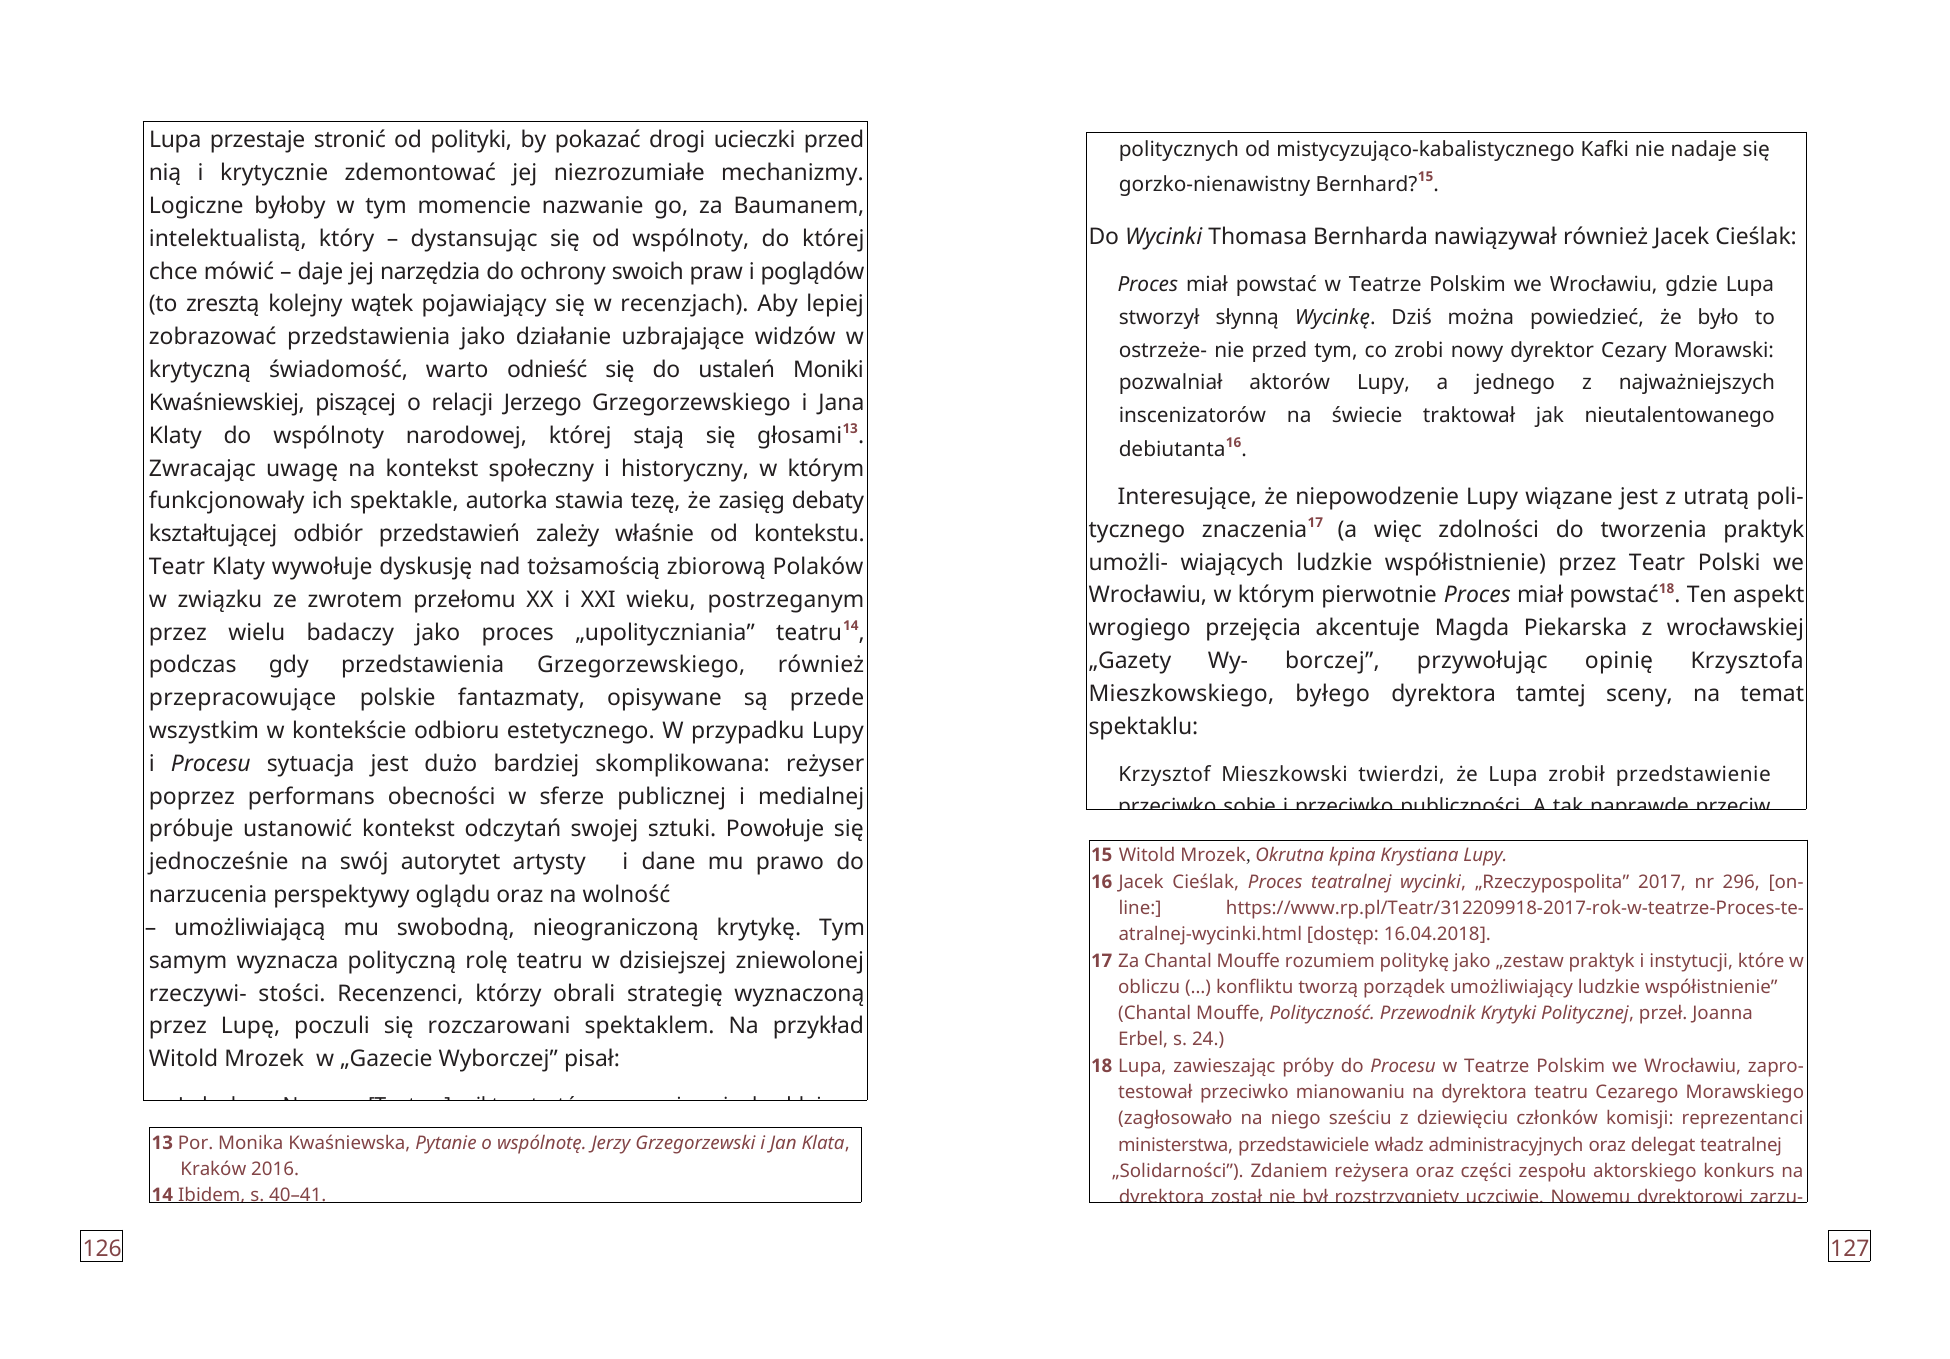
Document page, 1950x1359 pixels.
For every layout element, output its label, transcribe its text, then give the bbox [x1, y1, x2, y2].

list Za Chantal Mouffe rozumiem politykę jako „zestaw praktyk i instytucji, które w obliczu (…) konfliktu tworzą porządek umożliwiający ludzkie współistnienie” (Chantal Mouffe, Polityczność. Przewodnik Krytyki Politycznej, przeł. Joanna Erbel, s. 24.) [1091, 947, 1805, 1051]
text politycznych od mistycyzująco-kabalistycznego Kafki nie nadaje się gorzko-nienawistny Bernhard?15. [1118, 134, 1771, 197]
text 126 [82, 1232, 122, 1261]
text „Solidarności”). Zdaniem reżysera oraz części zespołu aktorskiego konkurs na dyrektora został nie był rozstrzygnięty uczciwie. Nowemu dyrektorowi zarzu- cano również brak kompetencji. [1112, 1157, 1804, 1202]
text 127 [1830, 1232, 1870, 1261]
list Witold Mrozek, Okrutna kpina Krystiana Lupy. [1091, 842, 1807, 867]
text Lupa przestaje stronić od polityki, by pokazać drogi ucieczki przed nią i krytycznie zdemontować jej niezrozumiałe mechanizmy. Logiczne byłoby w tym momencie nazwanie go, za Baumanem, intelektualistą, który – dystansując się od wspólnoty, do której chce mówić – daje jej narzędzia do ochrony swoich praw i poglądów (to zresztą kolejny wątek pojawiający się w recenzjach). Aby lepiej zobrazować przedstawienia jako działanie uzbrajające widzów w krytyczną świadomość, warto odnieść się do ustaleń Moniki Kwaśniewskiej, piszącej o relacji Jerzego Grzegorzewskiego i Jana Klaty do wspólnoty narodowej, której stają się głosami13. Zwracając uwagę na kontekst społeczny i historyczny, w którym funkcjonowały ich spektakle, autorka stawia tezę, że zasięg debaty kształtującej odbiór przedstawień zależy właśnie od kontekstu. Teatr Klaty wywołuje dyskusję nad tożsamością zbiorową Polaków w związku ze zwrotem przełomu XX i XXI wieku, postrzeganym przez wielu badaczy jako proces „upolityczniania” teatru14, podczas gdy przedstawienia Grzegorzewskiego, również przepracowujące polskie fantazmaty, opisywane są przede wszystkim w kontekście odbioru estetycznego. W przypadku Lupy i Procesu sytuacja jest dużo bardziej skomplikowana: reżyser poprzez performans obecności w sferze publicznej i medialnej próbuje ustanowić kontekst odczytań swojej sztuki. Powołuje się jednocześnie na swój autorytet artysty i dane mu prawo do narzucenia perspektywy oglądu oraz na wolność [149, 123, 864, 909]
text – umożliwiającą mu swobodną, nieograniczoną krytykę. Tym samym wyznacza polityczną rolę teatru w dzisiejszej zniewolonej rzeczywi- stości. Recenzenci, którzy obrali strategię wyznaczoną przez Lupę, poczuli się rozczarowani spektaklem. Na przykład Witold Mrozek w „Gazecie Wyborczej” pisał: [144, 911, 865, 1073]
text Krzysztof Mieszkowski twierdzi, że Lupa zrobił przedstawienie przeciwko sobie i przeciwko publiczności. A tak naprawdę przeciw wszystkim. – Rozmawia brutalnie – tłumaczy. – Każe nam dotkliwie odczuwać każdą chwilę trwania, poszczególnego istnienia. To teatr o końcu dialogu. O zwycięstwie jałowego, irracjonalnego systemu nad człowiekiem. To najważniejszy i najlepszy spektakl ostatnich [1118, 759, 1771, 809]
text Proces miał powstać w Teatrze Polskim we Wrocławiu, gdzie Lupa stworzył słynną Wycinkę. Dziś można powiedzieć, że było to ostrzeże- nie przed tym, co zrobi nowy dyrektor Cezary Morawski: pozwalniał aktorów Lupy, a jednego z najważniejszych inscenizatorów na świecie traktował jak nieutalentowanego debiutanta16. [1117, 269, 1775, 463]
list Jacek Cieślak, Proces teatralnej wycinki, „Rzeczypospolita” 2017, nr 296, [on-line:] https://www.rp.pl/Teatr/312209918-2017-rok-w-teatrze-Proces-te- atralnej-wycinki.html [dostęp: 16.04.2018]. [1091, 868, 1804, 946]
text Do Wycinki Thomasa Bernharda nawiązywał również Jacek Cieślak: [1088, 220, 1806, 251]
list Lupa, zawieszając próby do Procesu w Teatrze Polskim we Wrocławiu, zapro- testował przeciwko mianowaniu na dyrektora teatru Cezarego Morawskiego (zagłosowało na niego sześciu z dziewięciu członków komisji: reprezentanci ministerstwa, przedstawiciele władz administracyjnych oraz delegat teatralnej [1091, 1052, 1804, 1156]
text 13 Por. Monika Kwaśniewska, Pytanie o wspólnotę. Jerzy Grzegorzewski i Jan Klata, Kraków 2016. [151, 1129, 861, 1181]
text 14 Ibidem, s. 40–41. [151, 1182, 861, 1202]
text Interesujące, że niepowodzenie Lupy wiązane jest z utratą poli- tycznego znaczenia17 (a więc zdolności do tworzenia praktyk umożli- wiających ludzkie współistnienie) przez Teatr Polski we Wrocławiu, w którym pierwotnie Proces miał powstać18. Ten aspekt wrogiego przejęcia akcentuje Magda Piekarska z wrocławskiej „Gazety Wy- borczej”, przywołując opinię Krzysztofa Mieszkowskiego, byłego dyrektora tamtej sceny, na temat spektaklu: [1088, 480, 1804, 741]
